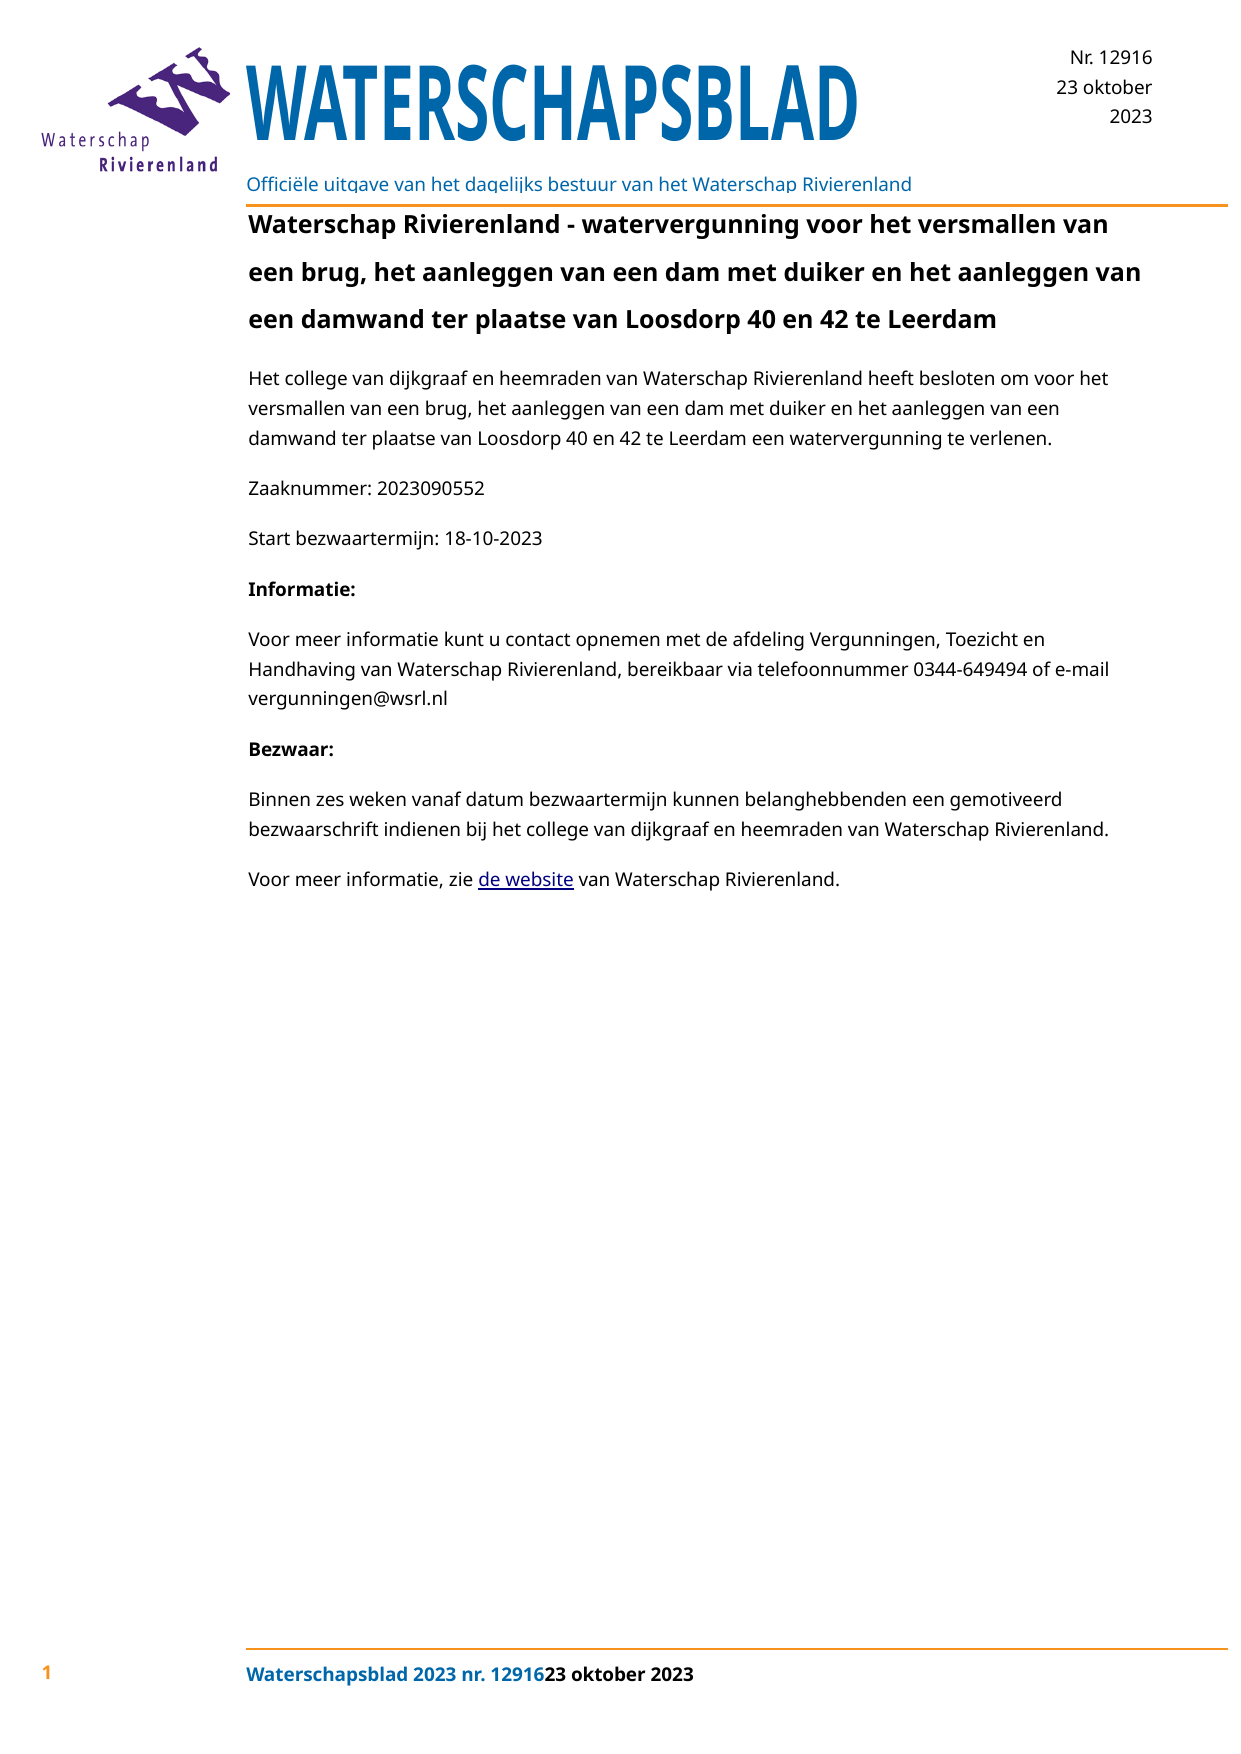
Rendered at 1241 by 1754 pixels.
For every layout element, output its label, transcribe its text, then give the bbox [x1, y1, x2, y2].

text Binnen zes weken vanaf datum bezwaartermijn kunnen belanghebbenden een gemotiveerd bezwaarschrift indienen bij het college van dijkgraaf en heemraden van Waterschap Rivierenland. [248, 786, 1152, 842]
picture [41, 47, 231, 172]
text Waterschap Rivierenland - watervergunning voor het versmallen van een brug, het aanleggen van een dam met duiker en het aanleggen van een damwand ter plaatse van Loosdorp 40 en 42 te Leerdam [248, 207, 1152, 336]
text Voor meer informatie kunt u contact opnemen met de afdeling Vergunningen, Toezicht en Handhaving van Waterschap Rivierenland, bereikbaar via telefoonnummer 0344-649494 of e-mail vergunningen@wsrl.nl [248, 626, 1152, 711]
text Start bezwaartermijn: 18-10-2023 [248, 526, 1152, 551]
text Zaaknummer: 2023090552 [248, 475, 1152, 501]
text Het college van dijkgraaf en heemraden van Waterschap Rivierenland heeft besloten om voor het versmallen van een brug, het aanleggen van een dam met duiker en het aanleggen van een damwand ter plaatse van Loosdorp 40 en 42 te Leerdam een watervergunning te verlenen. [248, 366, 1152, 450]
text Voor meer informatie, zie de website van Waterschap Rivierenland. [248, 866, 1152, 892]
text Informatie: [248, 576, 1152, 602]
text Bezwaar: [248, 736, 1152, 762]
